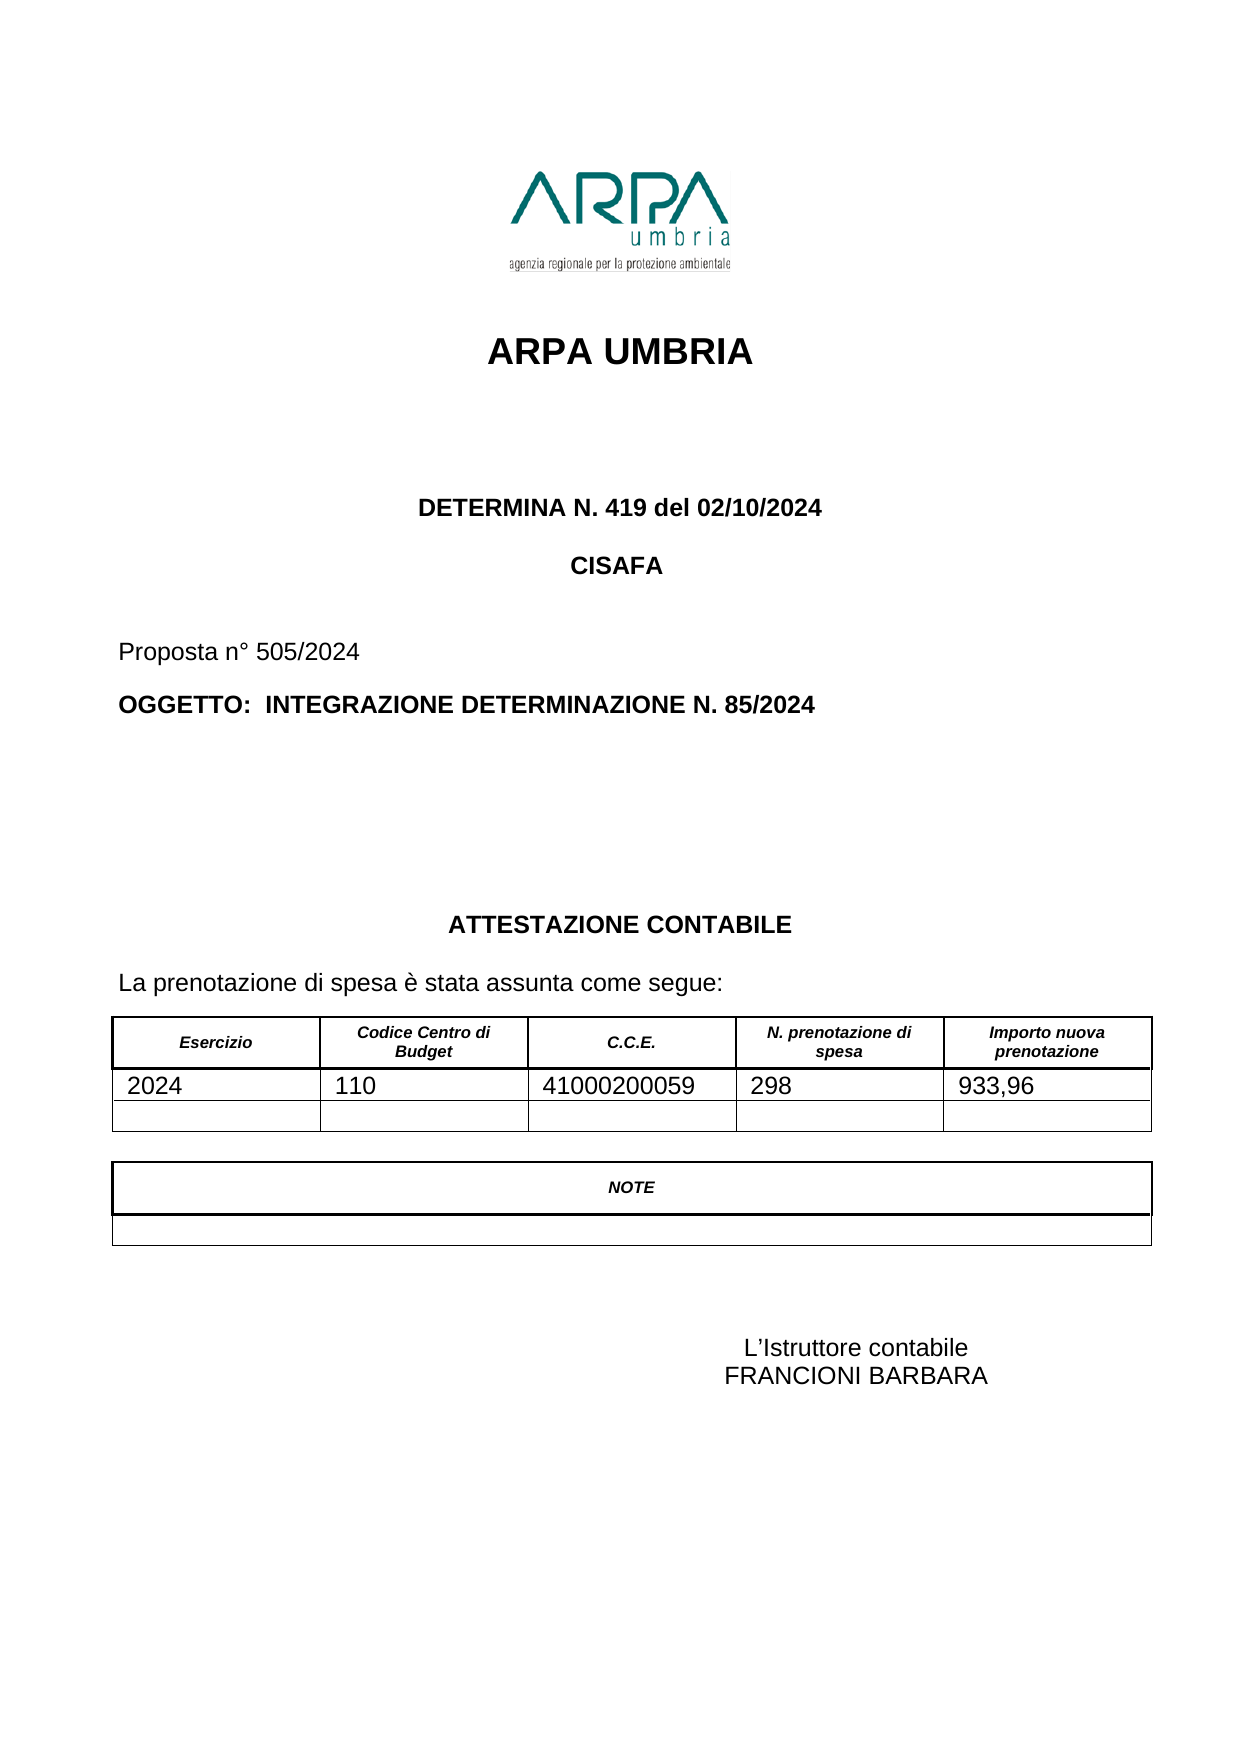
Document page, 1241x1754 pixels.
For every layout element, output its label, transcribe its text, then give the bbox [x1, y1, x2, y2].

text ATTESTAZIONE CONTABILE [118, 910, 1122, 939]
table_cell 2024 [113, 1070, 320, 1100]
table_cell [113, 1213, 1151, 1245]
text CISAFA [118, 551, 1122, 579]
table_header C.C.E. [529, 1018, 735, 1067]
table_cell 298 [737, 1070, 943, 1100]
picture [509, 171, 731, 272]
text L’Istruttore contabile [590, 1333, 1122, 1361]
table_cell 110 [321, 1070, 528, 1100]
text Proposta n° 505/2024 [118, 637, 1122, 666]
text FRANCIONI BARBARA [590, 1361, 1122, 1390]
table_cell [737, 1101, 943, 1131]
table_cell 933,96 [944, 1067, 1151, 1100]
table_cell [529, 1101, 736, 1131]
table_header N. prenotazione di spesa [737, 1018, 943, 1067]
table_cell [321, 1101, 528, 1131]
table_header Importo nuova prenotazione [945, 1018, 1151, 1067]
table_cell [113, 1100, 320, 1131]
table_header Codice Centro di Budget [321, 1018, 527, 1067]
text OGGETTO: INTEGRAZIONE DETERMINAZIONE N. 85/2024 [118, 690, 1122, 718]
table_header Esercizio [114, 1018, 319, 1067]
table_cell [944, 1100, 1151, 1131]
table_header NOTE [114, 1163, 1151, 1212]
text La prenotazione di spesa è stata assunta come segue: [118, 968, 1122, 996]
table_cell 41000200059 [529, 1070, 736, 1100]
text DETERMINA N. 419 del 02/10/2024 [118, 493, 1122, 522]
